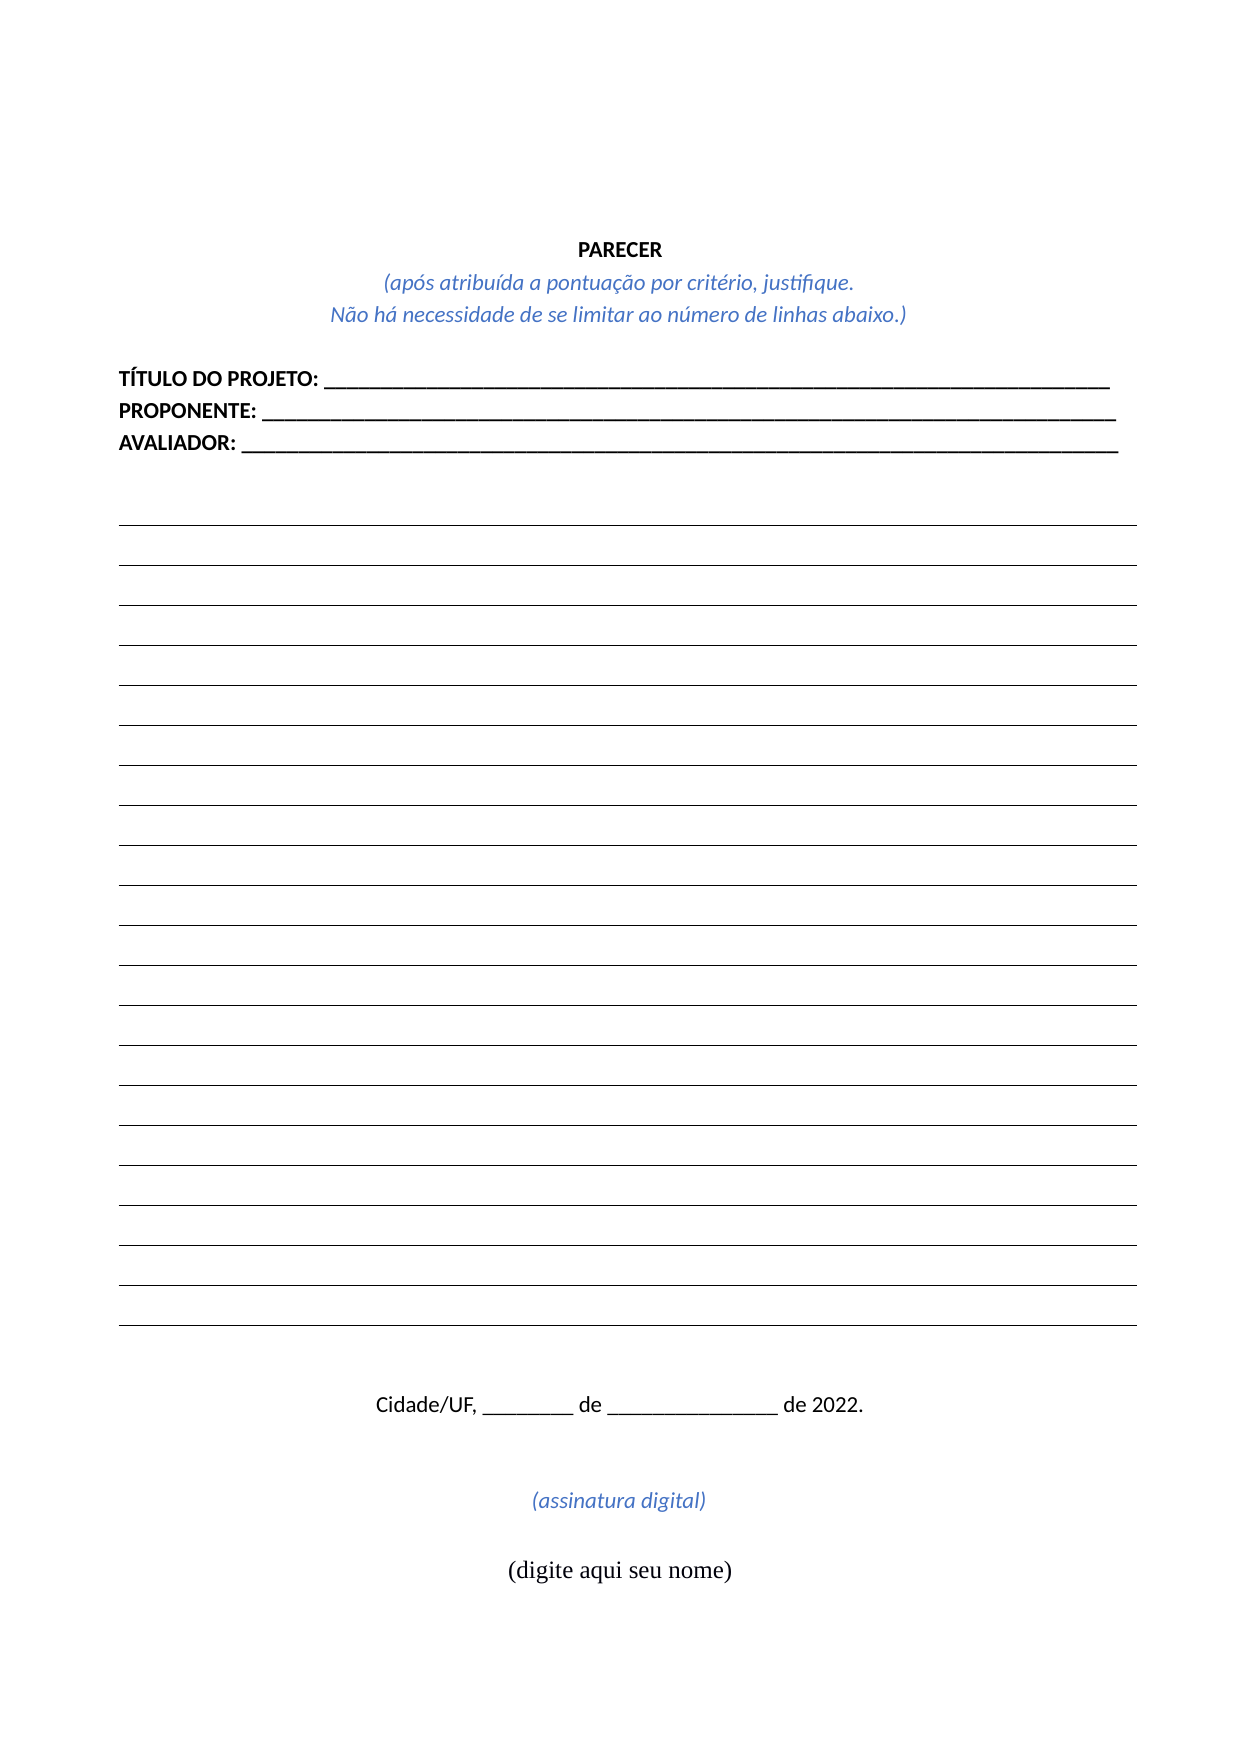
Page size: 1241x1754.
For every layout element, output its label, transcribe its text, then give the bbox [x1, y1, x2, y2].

table_cell [119, 686, 1137, 725]
text Não há necessidade de se limitar ao número de linhas abaixo.) [118, 300, 1122, 328]
table_cell [119, 966, 1137, 1005]
text PARECER [118, 235, 1122, 263]
table_cell [119, 1206, 1137, 1245]
table_cell [119, 1246, 1137, 1285]
text AVALIADOR: _____________________________________________________________________________ [118, 428, 1122, 457]
text (assinatura digital) [118, 1487, 1122, 1514]
table_cell [119, 806, 1137, 845]
table_cell [119, 1086, 1137, 1125]
table_cell [119, 766, 1137, 805]
text (digite aqui seu nome) [118, 1555, 1122, 1584]
text (após atribuída a pontuação por critério, justifique. [118, 268, 1122, 296]
table_cell [119, 1126, 1137, 1165]
text PROPONENTE: ___________________________________________________________________________ [118, 396, 1122, 424]
table_cell [119, 1006, 1137, 1045]
table_cell [119, 1166, 1137, 1205]
table_header [119, 526, 1137, 565]
table_cell [119, 1286, 1137, 1325]
table_cell [119, 726, 1137, 765]
table_cell [119, 1046, 1137, 1085]
table_cell [119, 646, 1137, 685]
table_cell [119, 926, 1137, 965]
text TÍTULO DO PROJETO: _____________________________________________________________________ [118, 364, 1122, 392]
table_cell [119, 566, 1137, 605]
table_cell [119, 846, 1137, 885]
table_cell [119, 606, 1137, 645]
table_cell [119, 886, 1137, 925]
text Cidade/UF, ________ de _______________ de 2022. [118, 1390, 1122, 1418]
